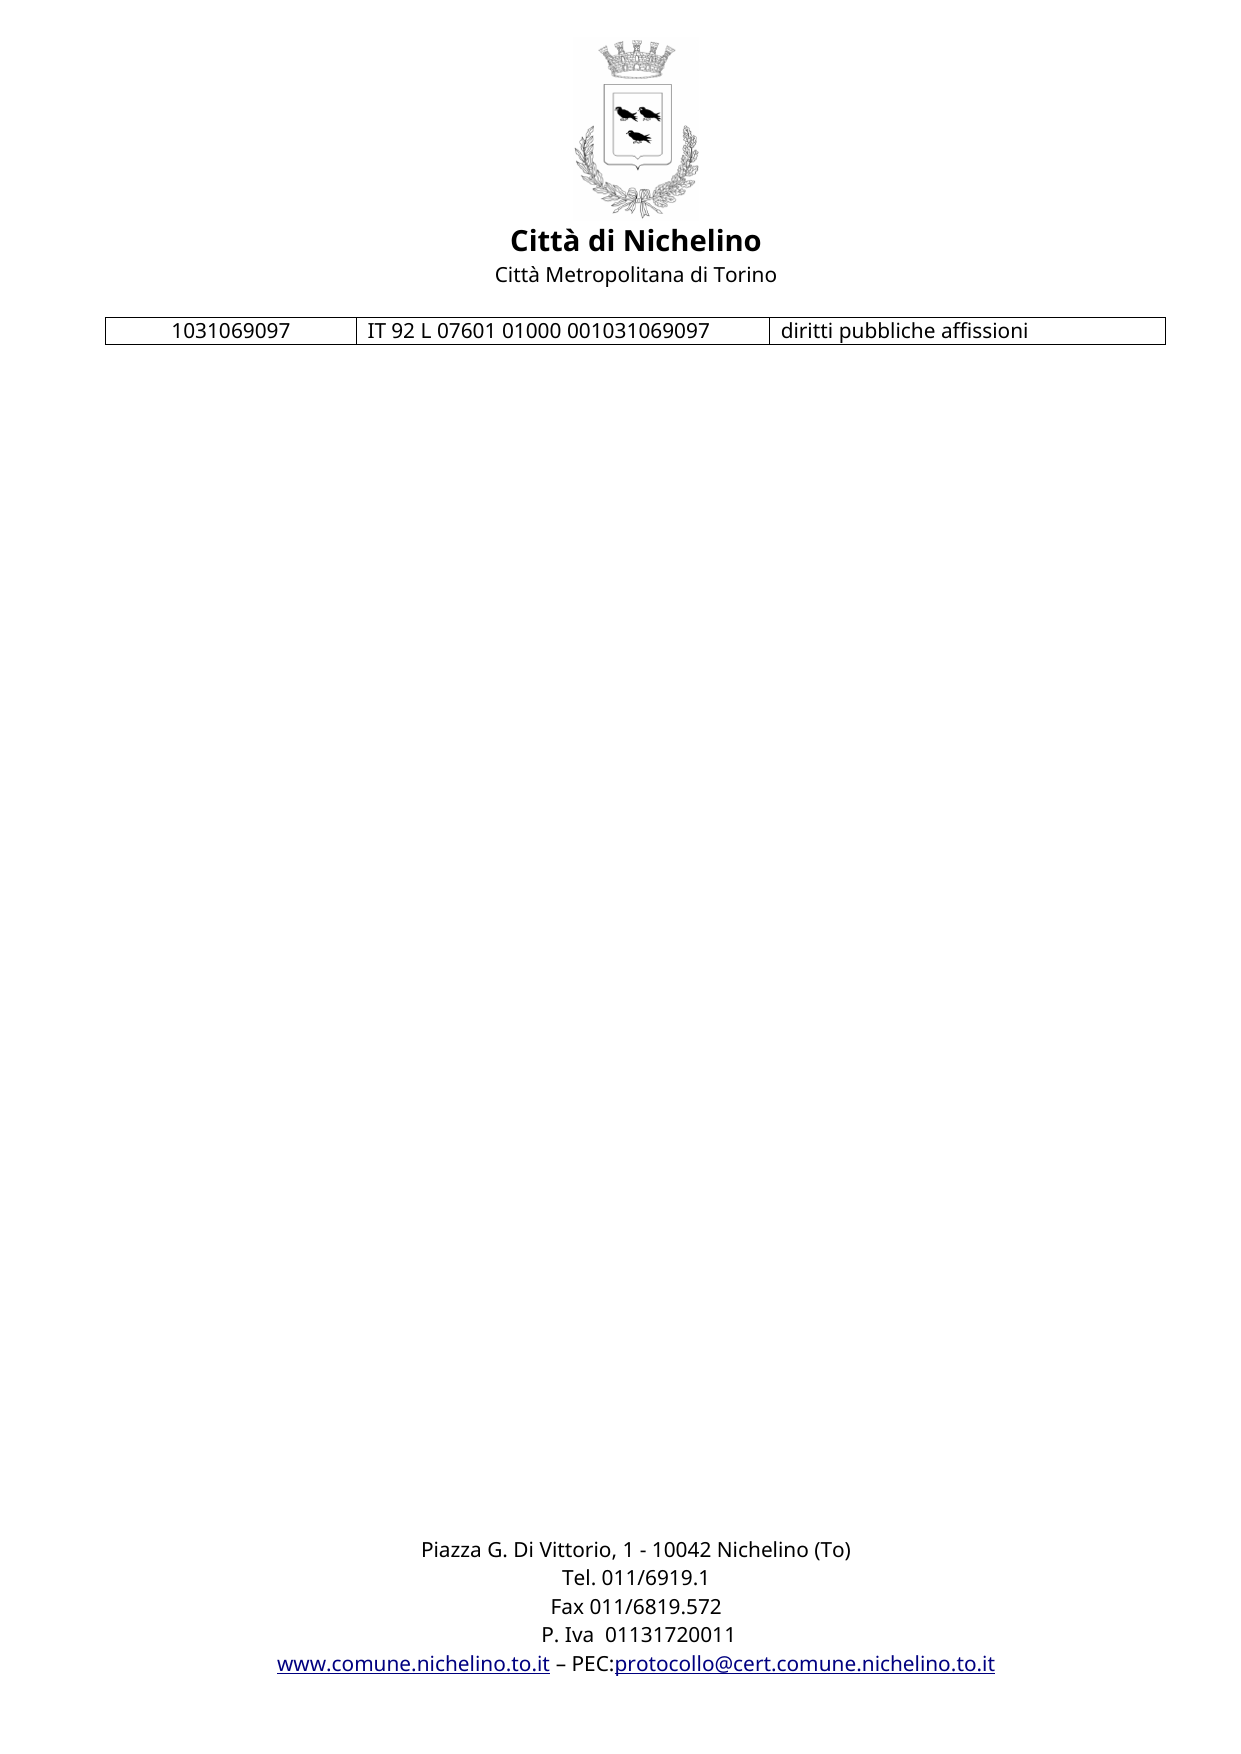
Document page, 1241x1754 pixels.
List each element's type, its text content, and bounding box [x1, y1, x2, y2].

table_cell IT 92 L 07601 01000 001031069097 [357, 318, 769, 344]
table_cell 1031069097 [106, 318, 356, 344]
table_cell diritti pubbliche affissioni [770, 318, 1165, 344]
